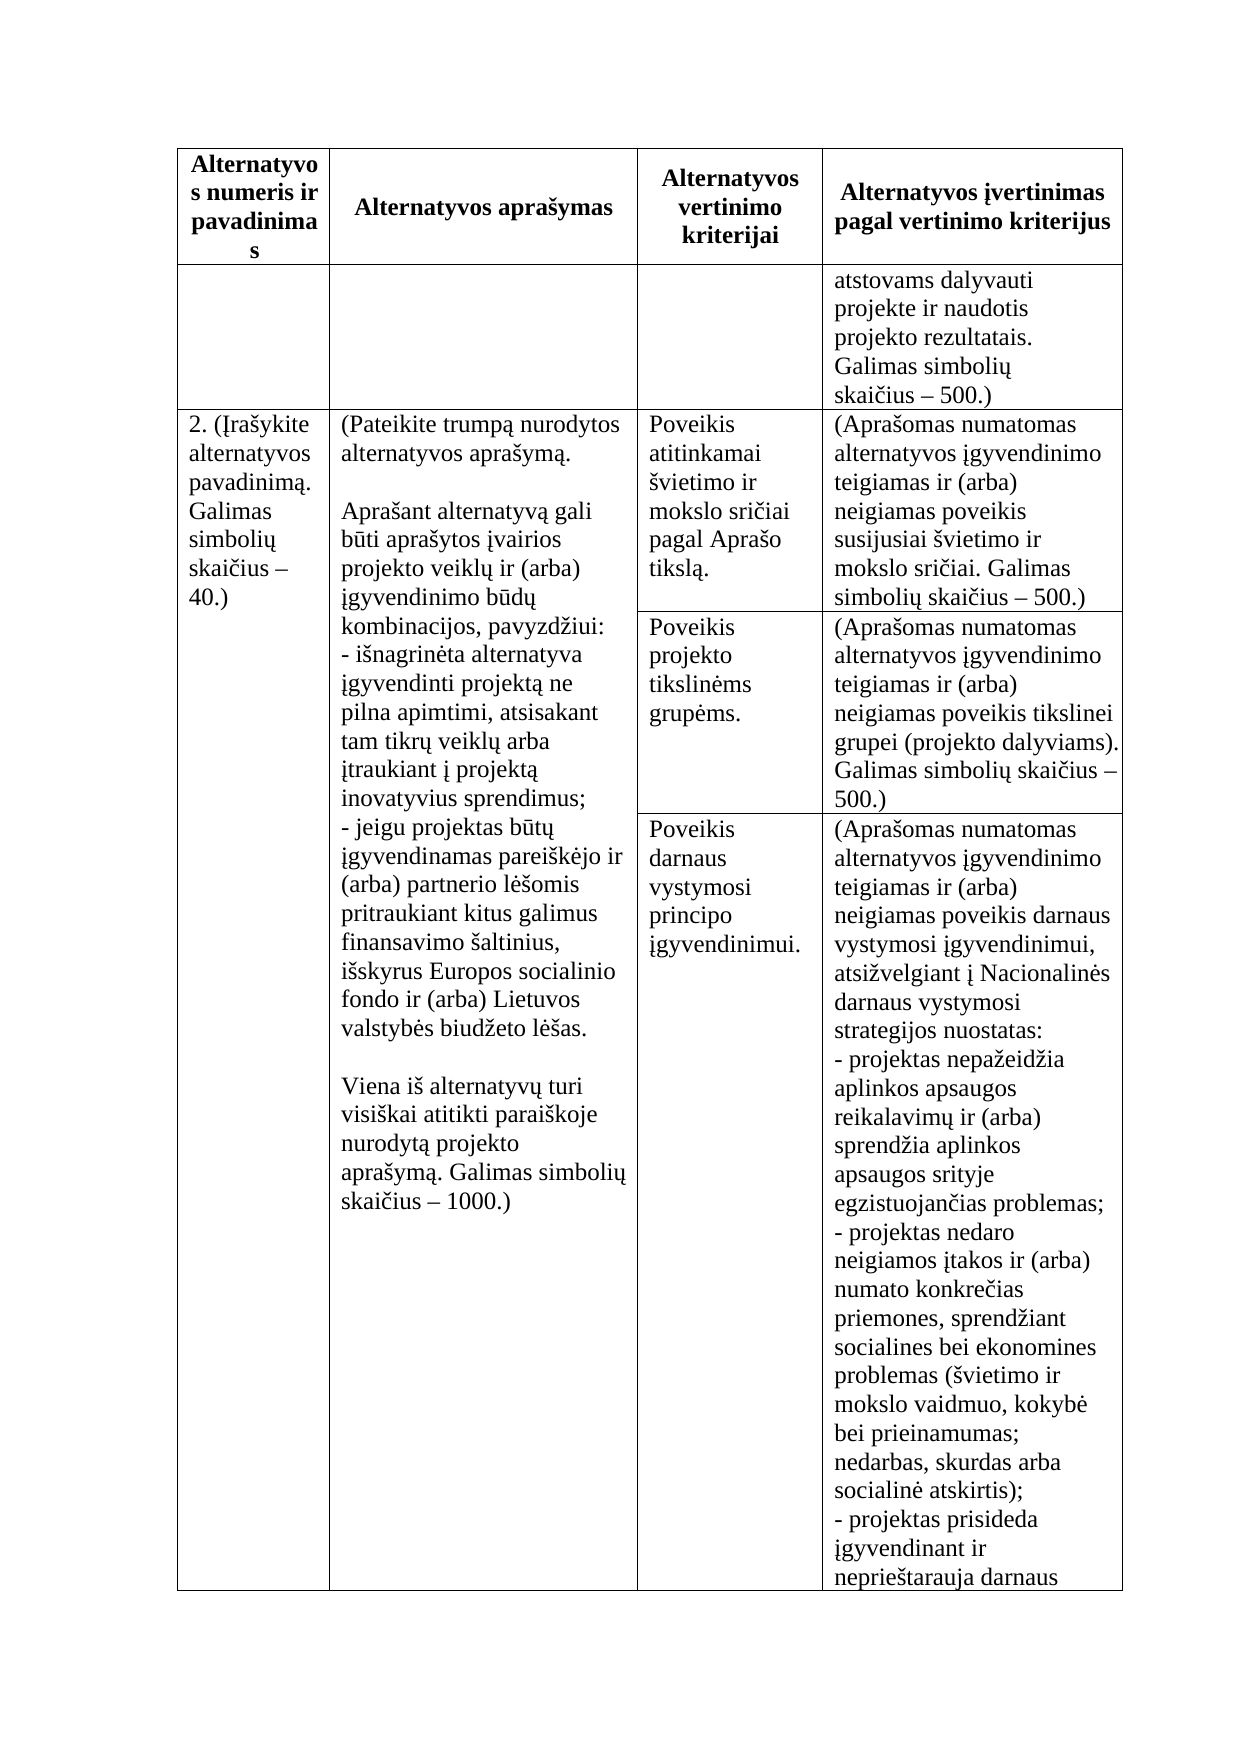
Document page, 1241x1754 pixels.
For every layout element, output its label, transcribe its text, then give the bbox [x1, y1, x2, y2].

table_header Alternatyvos numeris ir pavadinimas [178, 149, 329, 264]
table_cell atstovams dalyvauti projekte ir naudotis projekto rezultatais. Galimas simbolių skaičius – 500.) [823, 265, 1122, 408]
table_header Alternatyvos vertinimo kriterijai [638, 149, 822, 264]
table_cell [330, 265, 637, 408]
table_cell Poveikis projekto tikslinėms grupėms. [638, 612, 822, 813]
table_cell (Aprašomas numatomas alternatyvos įgyvendinimo teigiamas ir (arba) neigiamas poveikis susijusiai švietimo ir mokslo sričiai. Galimas simbolių skaičius – 500.) [823, 410, 1122, 611]
table_cell Poveikis atitinkamai švietimo ir mokslo sričiai pagal Aprašo tikslą. [638, 410, 822, 611]
table_cell (Aprašomas numatomas alternatyvos įgyvendinimo teigiamas ir (arba) neigiamas poveikis darnaus vystymosi įgyvendinimui, atsižvelgiant į Nacionalinės darnaus vystymosi strategijos nuostatas: - projektas nepažeidžia aplinkos apsaugos reikalavimų ir (arba) sprendžia aplinkos apsaugos srityje egzistuojančias problemas; - projektas nedaro neigiamos įtakos ir (arba) numato konkrečias priemones, sprendžiant socialines bei ekonomines problemas (švietimo ir mokslo vaidmuo, kokybė bei prieinamumas; nedarbas, skurdas arba socialinė atskirtis); - projektas prisideda įgyvendinant ir neprieštarauja darnaus [823, 814, 1122, 1590]
table_cell (Pateikite trumpą nurodytos alternatyvos aprašymą. Aprašant alternatyvą gali būti aprašytos įvairios projekto veiklų ir (arba) įgyvendinimo būdų kombinacijos, pavyzdžiui: - išnagrinėta alternatyva įgyvendinti projektą ne pilna apimtimi, atsisakant tam tikrų veiklų arba įtraukiant į projektą inovatyvius sprendimus; - jeigu projektas būtų įgyvendinamas pareiškėjo ir (arba) partnerio lėšomis pritraukiant kitus galimus finansavimo šaltinius, išskyrus Europos socialinio fondo ir (arba) Lietuvos valstybės biudžeto lėšas. Viena iš alternatyvų turi visiškai atitikti paraiškoje nurodytą projekto aprašymą. Galimas simbolių skaičius – 1000.) [330, 410, 637, 1590]
table_cell (Aprašomas numatomas alternatyvos įgyvendinimo teigiamas ir (arba) neigiamas poveikis tikslinei grupei (projekto dalyviams). Galimas simbolių skaičius – 500.) [823, 612, 1122, 813]
table_header Alternatyvos įvertinimas pagal vertinimo kriterijus [823, 149, 1122, 264]
table_cell 2. (Įrašykite alternatyvos pavadinimą. Galimas simbolių skaičius – 40.) [178, 410, 329, 1590]
table_cell Poveikis darnaus vystymosi principo įgyvendinimui. [638, 814, 822, 1590]
table_header Alternatyvos aprašymas [330, 149, 637, 264]
table_cell [638, 265, 822, 408]
table_cell [178, 265, 329, 408]
